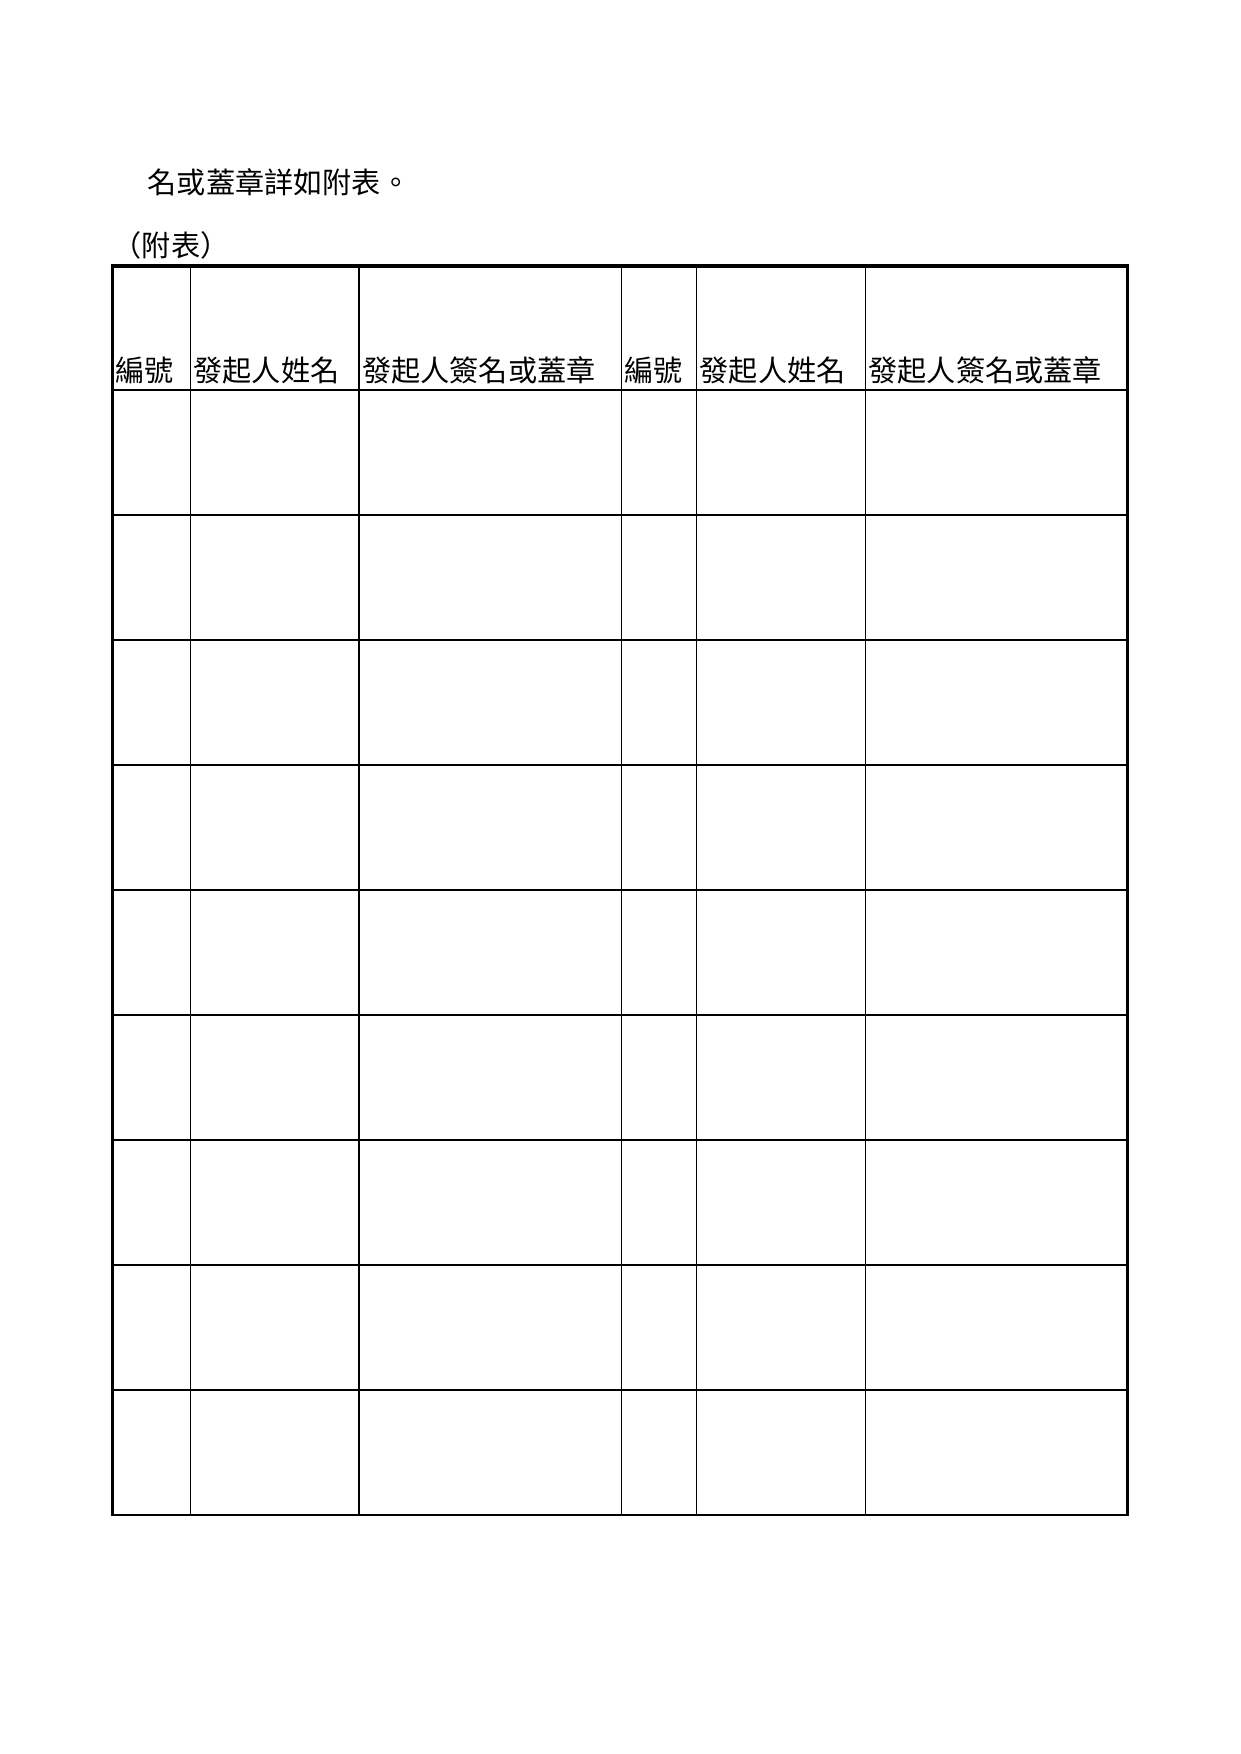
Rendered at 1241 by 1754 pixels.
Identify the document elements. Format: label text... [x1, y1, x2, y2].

table_header 發起人姓名 [697, 268, 865, 389]
table_header 編號 [114, 268, 190, 389]
table_cell [114, 641, 190, 764]
table_cell [191, 1391, 358, 1514]
table_cell [866, 766, 1126, 889]
table_cell [360, 516, 621, 639]
table_cell [360, 641, 621, 764]
table_cell [191, 891, 358, 1014]
table_cell [866, 1266, 1126, 1389]
table_cell [114, 1391, 190, 1514]
table_cell [114, 1016, 190, 1139]
table_cell [866, 391, 1126, 514]
table_cell [191, 1266, 358, 1389]
table_cell [866, 1141, 1126, 1264]
table_cell [866, 641, 1126, 764]
table_cell [866, 1016, 1126, 1139]
table_cell [866, 1391, 1126, 1514]
table_cell [697, 1141, 865, 1264]
table_cell [622, 1266, 696, 1389]
table_cell [622, 1391, 696, 1514]
table_cell [622, 516, 696, 639]
table_cell [191, 1016, 358, 1139]
table_cell [360, 891, 621, 1014]
table_cell [697, 1016, 865, 1139]
table_cell [622, 766, 696, 889]
table_cell [360, 1016, 621, 1139]
table_cell [622, 391, 696, 514]
table_cell [697, 1391, 865, 1514]
table_cell [114, 516, 190, 639]
table_cell [697, 391, 865, 514]
text （附表） [112, 202, 1106, 264]
table_cell [114, 391, 190, 514]
table_cell [866, 891, 1126, 1014]
table_cell [360, 1266, 621, 1389]
table_cell [114, 1141, 190, 1264]
table_header 發起人簽名或蓋章 [866, 268, 1126, 389]
table_cell [360, 391, 621, 514]
table_cell [622, 1016, 696, 1139]
table_cell [622, 891, 696, 1014]
table_cell [114, 766, 190, 889]
table_cell [191, 1141, 358, 1264]
table_cell [191, 516, 358, 639]
table_cell [697, 1266, 865, 1389]
table_cell [191, 641, 358, 764]
text 名或蓋章詳如附表。 [112, 139, 1106, 202]
table_cell [191, 766, 358, 889]
table_cell [360, 1391, 621, 1514]
table_header 編號 [622, 268, 696, 389]
table_header 發起人簽名或蓋章 [360, 268, 621, 389]
table_cell [697, 516, 865, 639]
table_cell [622, 641, 696, 764]
table_header 發起人姓名 [191, 268, 358, 389]
table_cell [697, 766, 865, 889]
table_cell [191, 391, 358, 514]
table_cell [114, 891, 190, 1014]
table_cell [622, 1141, 696, 1264]
table_cell [697, 641, 865, 764]
table_cell [866, 516, 1126, 639]
table_cell [360, 1141, 621, 1264]
table_cell [360, 766, 621, 889]
table_cell [697, 891, 865, 1014]
table_cell [114, 1266, 190, 1389]
